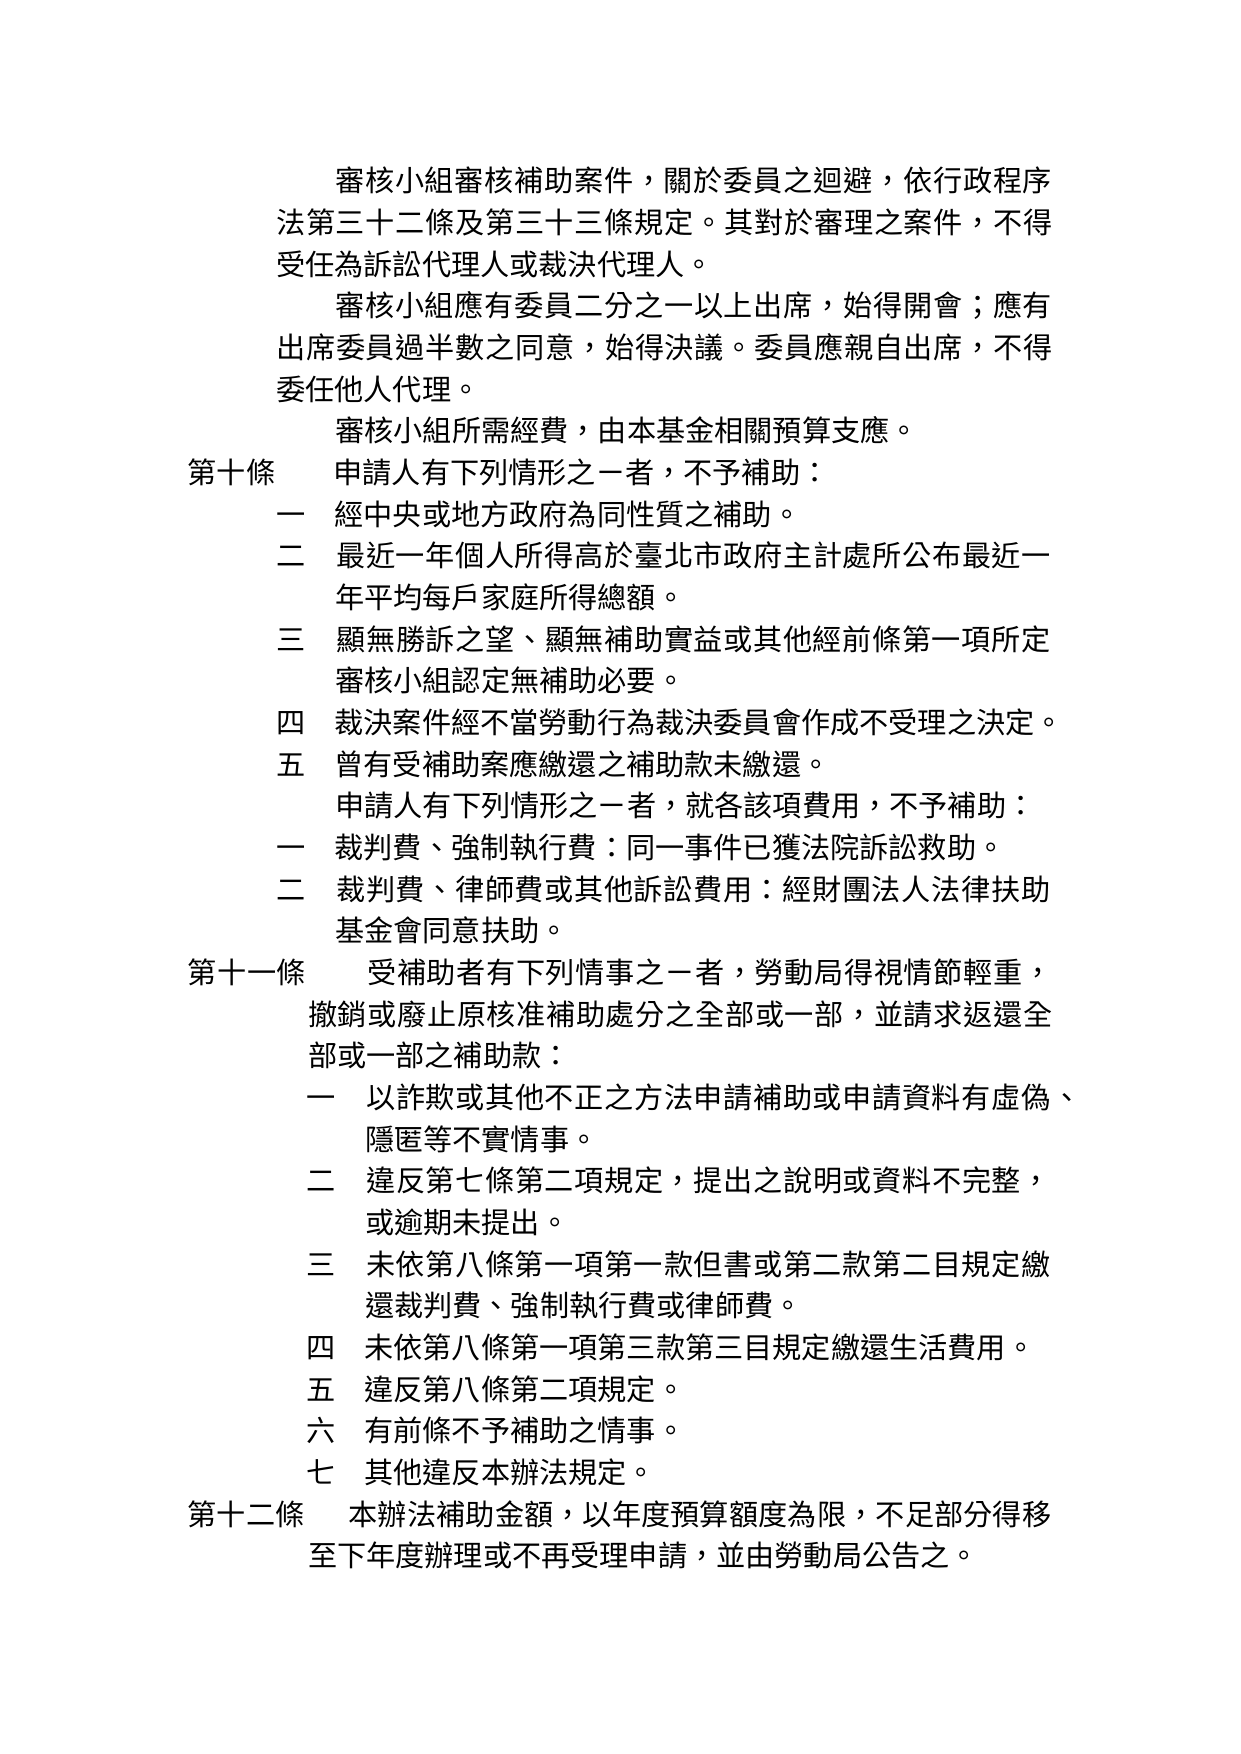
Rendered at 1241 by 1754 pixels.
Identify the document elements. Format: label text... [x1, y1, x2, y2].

text 審核小組所需經費，由本基金相關預算支應。 [276, 408, 1053, 450]
text 第十條 申請人有下列情形之ㄧ者，不予補助： [187, 450, 1053, 492]
text 三 未依第八條第一項第一款但書或第二款第二目規定繳還裁判費、強制執行費或律師費。 [306, 1242, 1053, 1325]
text 審核小組審核補助案件，關於委員之迴避，依行政程序法第三十二條及第三十三條規定。其對於審理之案件，不得受任為訴訟代理人或裁決代理人。 [276, 158, 1053, 283]
text 五 曾有受補助案應繳還之補助款未繳還。 [276, 742, 1053, 783]
text 申請人有下列情形之ㄧ者，就各該項費用，不予補助： [276, 783, 1053, 825]
text 第十二條 本辦法補助金額，以年度預算額度為限，不足部分得移至下年度辦理或不再受理申請，並由勞動局公告之。 [187, 1492, 1053, 1575]
text 審核小組應有委員二分之一以上出席，始得開會；應有出席委員過半數之同意，始得決議。委員應親自出席，不得委任他人代理。 [276, 283, 1053, 408]
text 三 顯無勝訴之望、顯無補助實益或其他經前條第一項所定審核小組認定無補助必要。 [276, 617, 1053, 700]
text 第十一條 受補助者有下列情事之ㄧ者，勞動局得視情節輕重，撤銷或廢止原核准補助處分之全部或一部，並請求返還全部或一部之補助款： [187, 950, 1053, 1075]
text 二 違反第七條第二項規定，提出之說明或資料不完整，或逾期未提出。 [306, 1158, 1053, 1242]
text 五 違反第八條第二項規定。 [306, 1367, 1053, 1408]
text 二 最近一年個人所得高於臺北市政府主計處所公布最近一年平均每戶家庭所得總額。 [276, 533, 1053, 617]
text 一 裁判費、強制執行費：同一事件已獲法院訴訟救助。 [276, 825, 1053, 867]
text 七 其他違反本辦法規定。 [306, 1450, 1053, 1492]
text 四 裁決案件經不當勞動行為裁決委員會作成不受理之決定。 [276, 700, 1053, 742]
text 六 有前條不予補助之情事。 [306, 1408, 1053, 1450]
text 一 以詐欺或其他不正之方法申請補助或申請資料有虛偽、隱匿等不實情事。 [306, 1075, 1053, 1158]
text 二 裁判費、律師費或其他訴訟費用：經財團法人法律扶助基金會同意扶助。 [276, 867, 1053, 950]
text 一 經中央或地方政府為同性質之補助。 [276, 492, 1053, 533]
text 四 未依第八條第一項第三款第三目規定繳還生活費用。 [306, 1325, 1053, 1367]
